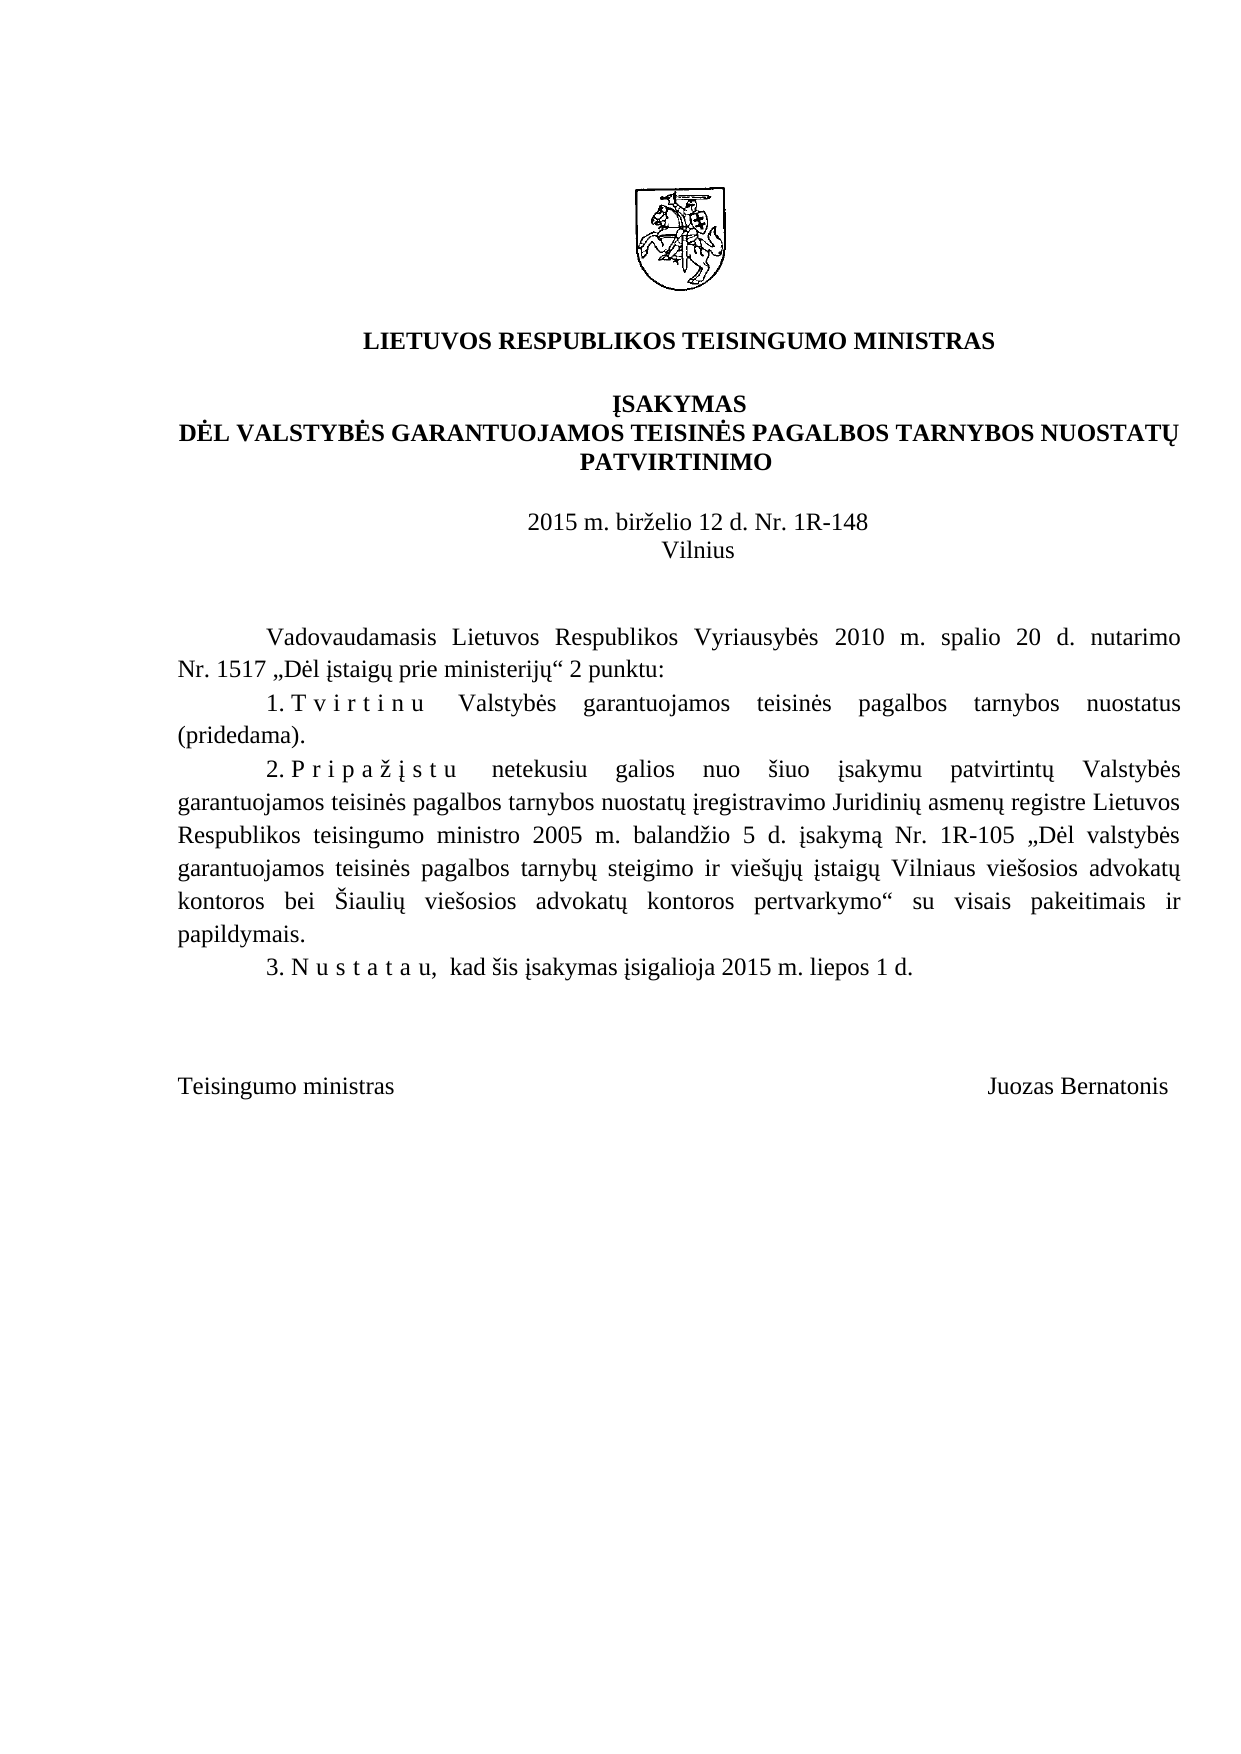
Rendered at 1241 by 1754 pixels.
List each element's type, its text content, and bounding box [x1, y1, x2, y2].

text 1. Tvirtinu Valstybės garantuojamos teisinės pagalbos tarnybos nuostatus (pridedama). [177, 688, 1181, 749]
text LIETUVOS RESPUBLIKOS TEISINGUMO MINISTRAS [177, 326, 1181, 355]
text Vilnius [177, 535, 1219, 564]
text 3. Nustatau, kad šis įsakymas įsigalioja 2015 m. liepos 1 d. [177, 952, 1181, 981]
text 2015 m. birželio 12 d. Nr. 1R-148 [177, 507, 1219, 535]
text 2. Pripažįstu netekusiu galios nuo šiuo įsakymu patvirtintų Valstybės garantuojamos teisinės pagalbos tarnybos nuostatų įregistravimo Juridinių asmenų registre Lietuvos Respublikos teisingumo ministro 2005 m. balandžio 5 d. įsakymą Nr. 1R-105 „Dėl valstybės garantuojamos teisinės pagalbos tarnybų steigimo ir viešųjų įstaigų Vilniaus viešosios advokatų kontoros bei Šiaulių viešosios advokatų kontoros pertvarkymo“ su visais pakeitimais ir papildymais. [177, 754, 1181, 947]
text DĖL VALSTYBĖS GARANTUOJAMOS TEISINĖS PAGALBOS TARNYBos nuostatų patvirtinimo [177, 418, 1181, 475]
text Teisingumo ministras Juozas Bernatonis [177, 1071, 1219, 1100]
text Vadovaudamasis Lietuvos Respublikos Vyriausybės 2010 m. spalio 20 d. nutarimo Nr. 1517 „Dėl įstaigų prie ministerijų“ 2 punktu: [177, 622, 1181, 683]
text ĮSAKYMAS [177, 389, 1181, 418]
